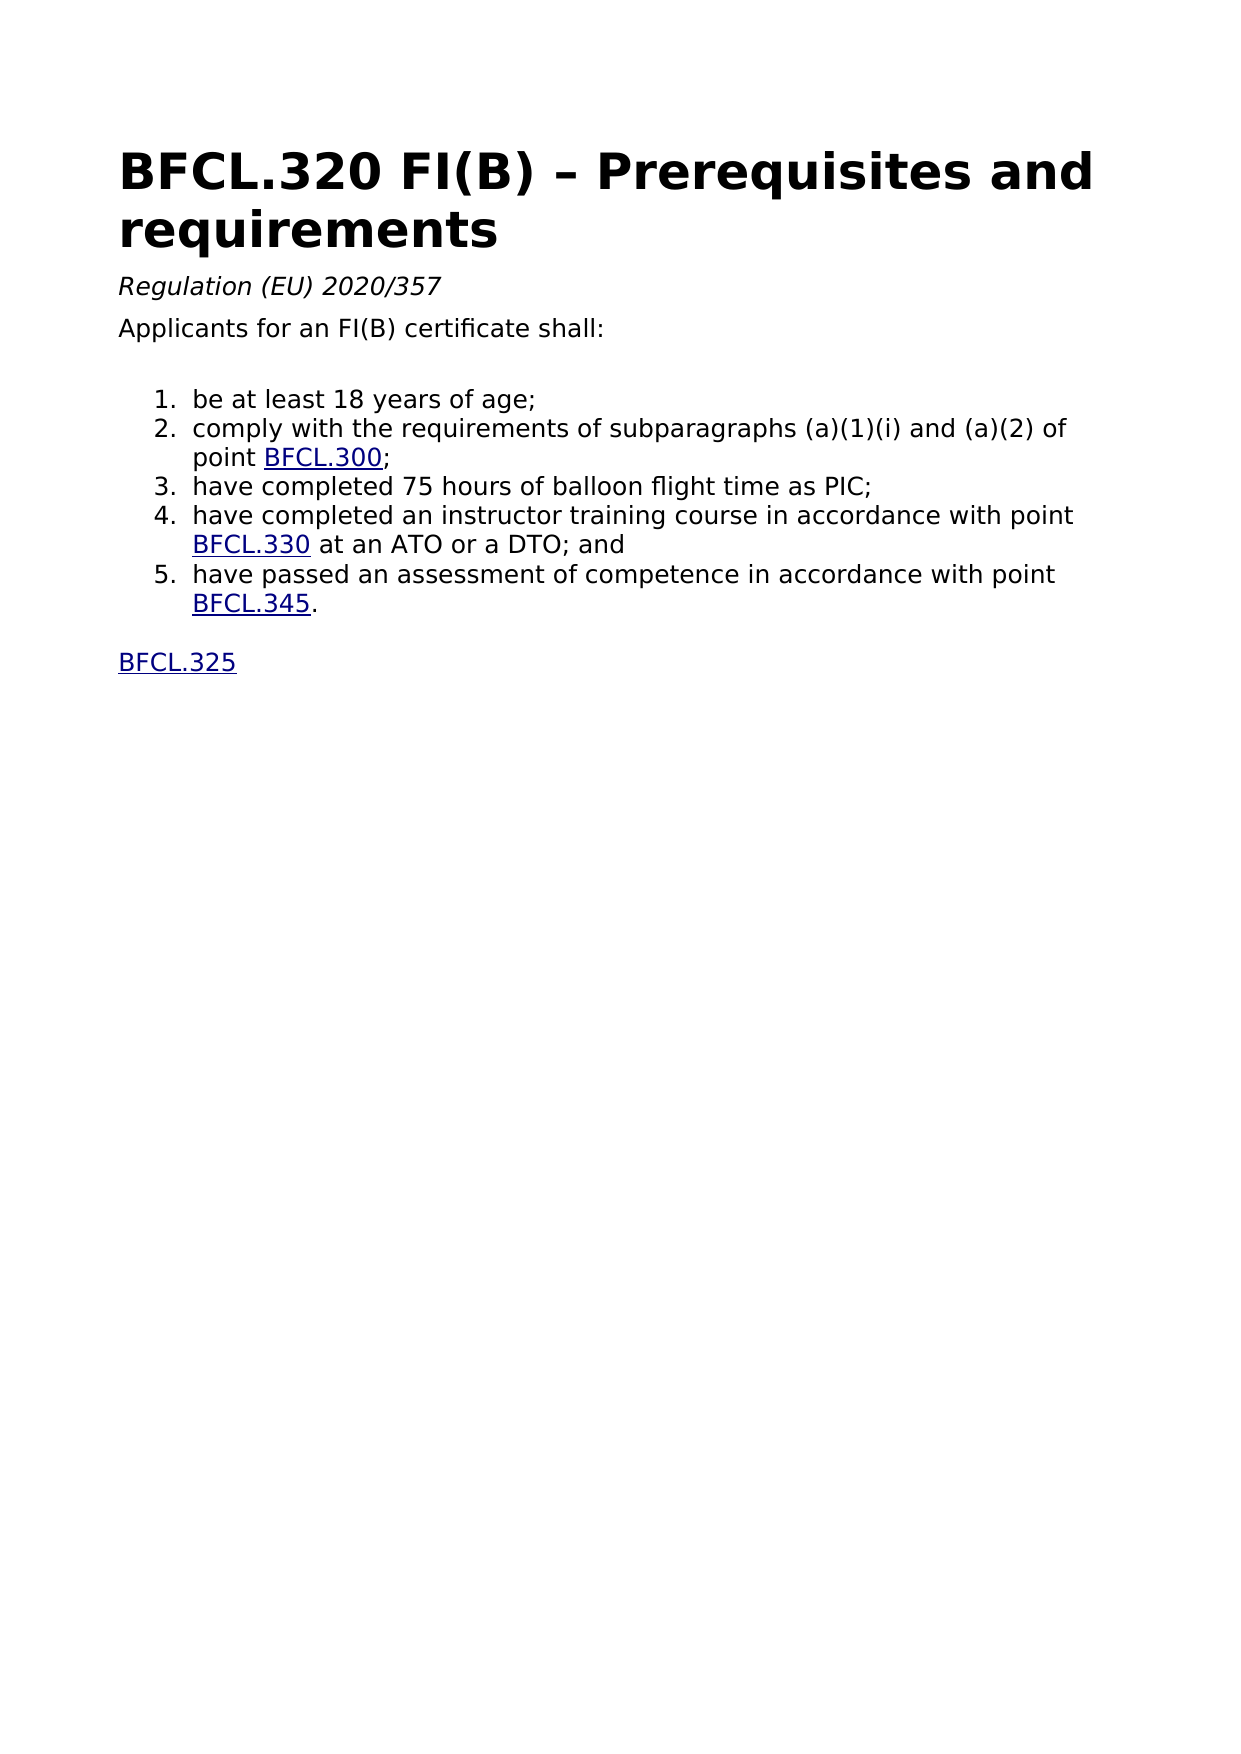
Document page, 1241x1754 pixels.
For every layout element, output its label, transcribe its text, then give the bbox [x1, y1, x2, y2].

subtitle BFCL.320 FI(B) – Prerequisites and requirements [118, 143, 1122, 259]
list comply with the requirements of subparagraphs (a)(1)(i) and (a)(2) of point BFCL.300; [177, 414, 1122, 472]
list be at least 18 years of age; [177, 385, 1122, 414]
list have completed an instructor training course in accordance with point BFCL.330 at an ATO or a DTO; and [177, 502, 1122, 560]
text Applicants for an FI(B) certificate shall: [118, 314, 1122, 343]
list have passed an assessment of competence in accordance with point BFCL.345. [177, 560, 1122, 618]
text BFCL.325 [118, 648, 1122, 677]
text Regulation (EU) 2020/357 [118, 272, 1122, 301]
list have completed 75 hours of balloon flight time as PIC; [177, 472, 1122, 502]
